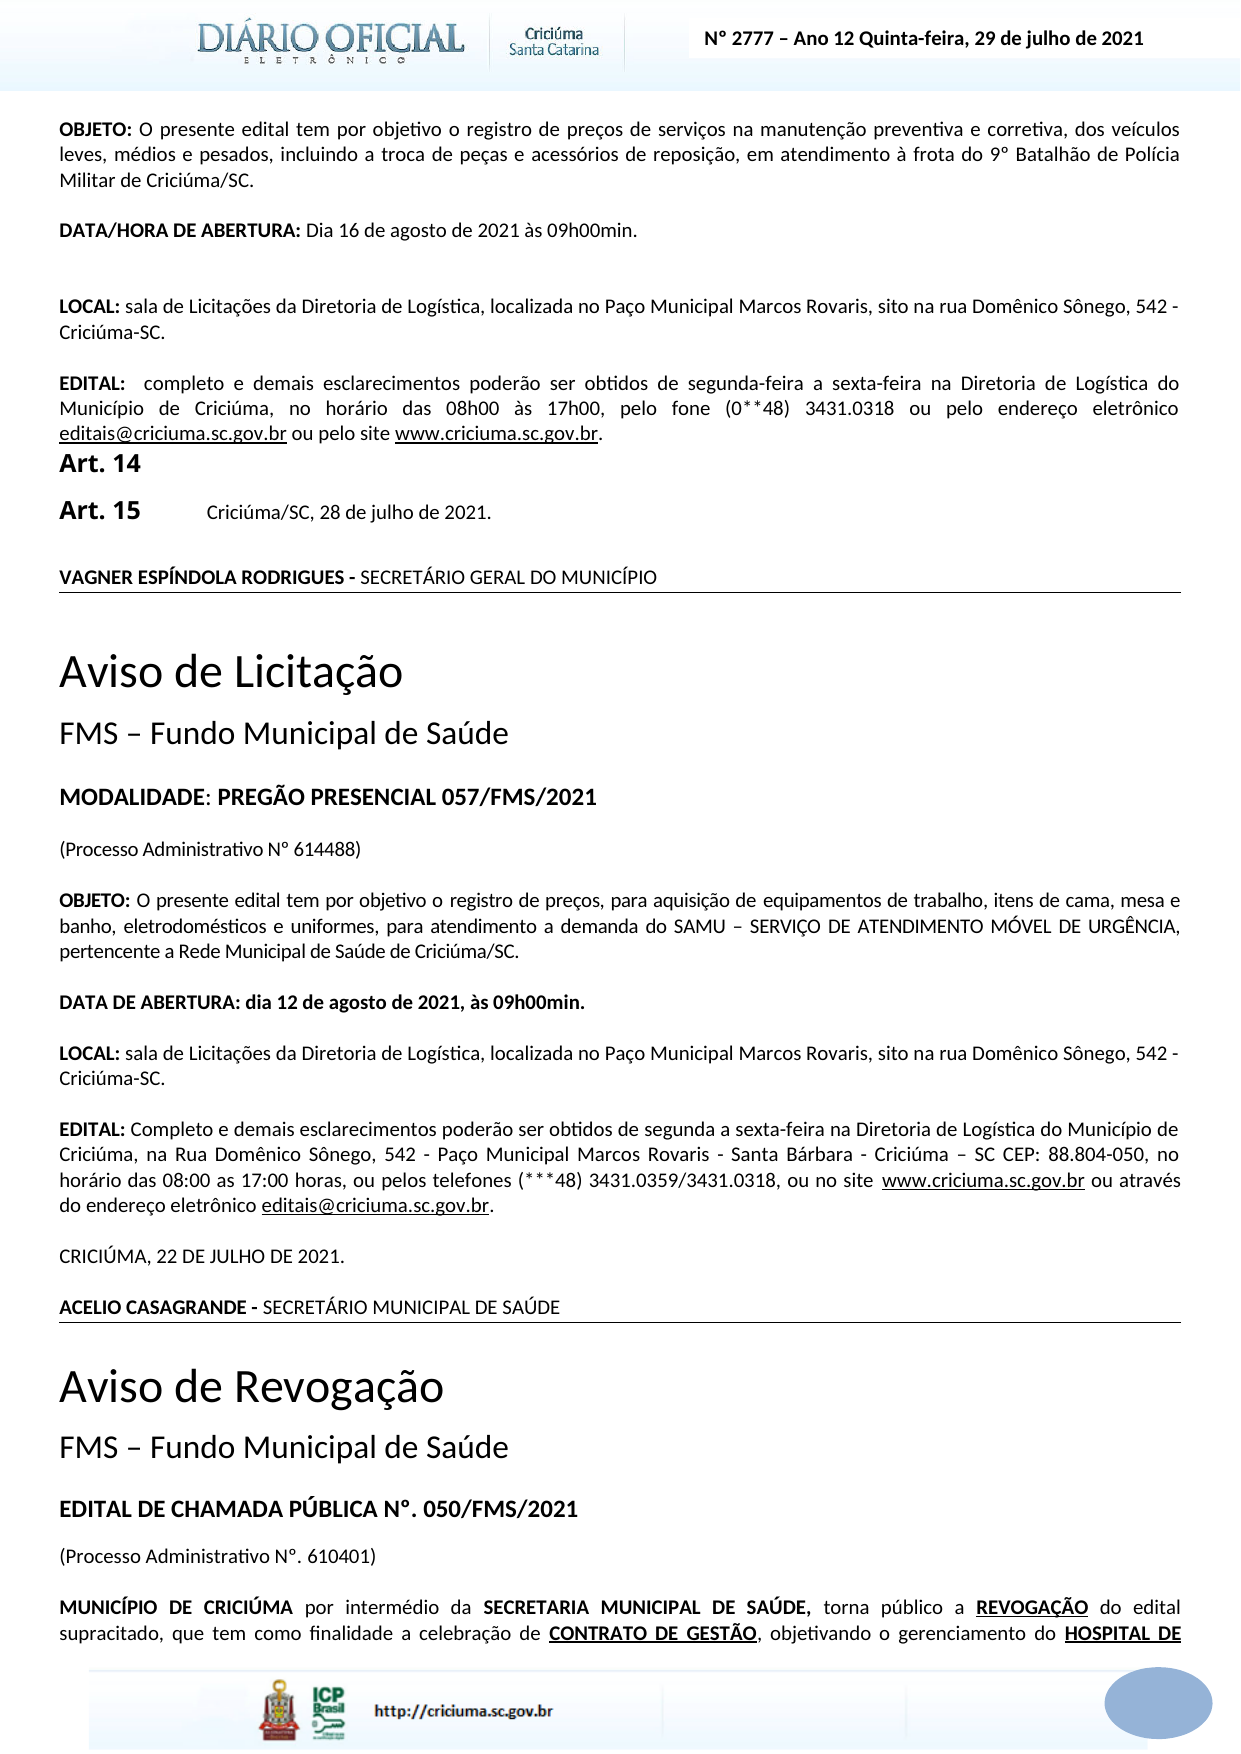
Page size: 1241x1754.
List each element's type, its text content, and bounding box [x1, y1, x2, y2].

text MUNICÍPIO DE CRICIÚMA por intermédio da SECRETARIA MUNICIPAL DE SAÚDE, torna público a REVOGAÇÃO do edital supracitado, que tem como finalidade a celebração de CONTRATO DE GESTÃO, objetivando o gerenciamento do HOSPITAL DE [59, 1594, 1181, 1645]
text CRICIÚMA, 22 DE JULHO DE 2021. [59, 1243, 1181, 1269]
text ACELIO CASAGRANDE - SECRETÁRIO MUNICIPAL DE SAÚDE [59, 1294, 1181, 1322]
text DATA/HORA DE ABERTURA: Dia 16 de agosto de 2021 às 09h00min. [59, 218, 1181, 243]
text OBJETO: O presente edital tem por objetivo o registro de preços, para aquisição de equipamentos de trabalho, itens de cama, mesa e banho, eletrodomésticos e uniformes, para atendimento a demanda do SAMU – SERVIÇO DE ATENDIMENTO MÓVEL DE URGÊNCIA, pertencente a Rede Municipal de Saúde de Criciúma/SC. [59, 887, 1181, 964]
text (Processo Administrativo Nº 614488) [59, 837, 1181, 862]
text (Processo Administrativo Nº. 610401) [59, 1543, 1181, 1569]
text DATA DE ABERTURA: dia 12 de agosto de 2021, às 09h00min. [59, 989, 1181, 1014]
text FMS – Fundo Municipal de Saúde [59, 1427, 1181, 1467]
text OBJETO: O presente edital tem por objetivo o registro de preços de serviços na manutenção preventiva e corretiva, dos veículos leves, médios e pesados, incluindo a troca de peças e acessórios de reposição, em atendimento à frota do 9º Batalhão de Polícia Militar de Criciúma/SC. [59, 116, 1181, 192]
text MODALIDADE: PREGÃO PRESENCIAL 057/FMS/2021 [59, 781, 1181, 811]
text EDITAL: completo e demais esclarecimentos poderão ser obtidos de segunda-feira a sexta-feira na Diretoria de Logística do Município de Criciúma, no horário das 08h00 às 17h00, pelo fone (0**48) 3431.0318 ou pelo endereço eletrônico editais@criciuma.sc.gov.br ou pelo site www.criciuma.sc.gov.br. [59, 370, 1181, 446]
text VAGNER ESPÍNDOLA RODRIGUES - SECRETÁRIO GERAL DO MUNICÍPIO [59, 564, 1181, 592]
text EDITAL DE CHAMADA PÚBLICA Nº. 050/FMS/2021 [59, 1493, 1181, 1523]
text LOCAL: sala de Licitações da Diretoria de Logística, localizada no Paço Municipal Marcos Rovaris, sito na rua Domênico Sônego, 542 - Criciúma-SC. [59, 1040, 1181, 1091]
text EDITAL: Completo e demais esclarecimentos poderão ser obtidos de segunda a sexta-feira na Diretoria de Logística do Município de Criciúma, na Rua Domênico Sônego, 542 - Paço Municipal Marcos Rovaris - Santa Bárbara - Criciúma – SC CEP: 88.804-050, no horário das 08:00 as 17:00 horas, ou pelos telefones (***48) 3431.0359/3431.0318, ou no site www.criciuma.sc.gov.br ou através do endereço eletrônico editais@criciuma.sc.gov.br. [59, 1116, 1181, 1218]
text Criciúma/SC, 28 de julho de 2021. [59, 493, 1181, 527]
text LOCAL: sala de Licitações da Diretoria de Logística, localizada no Paço Municipal Marcos Rovaris, sito na rua Domênico Sônego, 542 - Criciúma-SC. [59, 293, 1181, 344]
text FMS – Fundo Municipal de Saúde [59, 712, 1181, 753]
text Aviso de Licitação [59, 641, 1181, 699]
text Aviso de Revogação [59, 1356, 1181, 1414]
